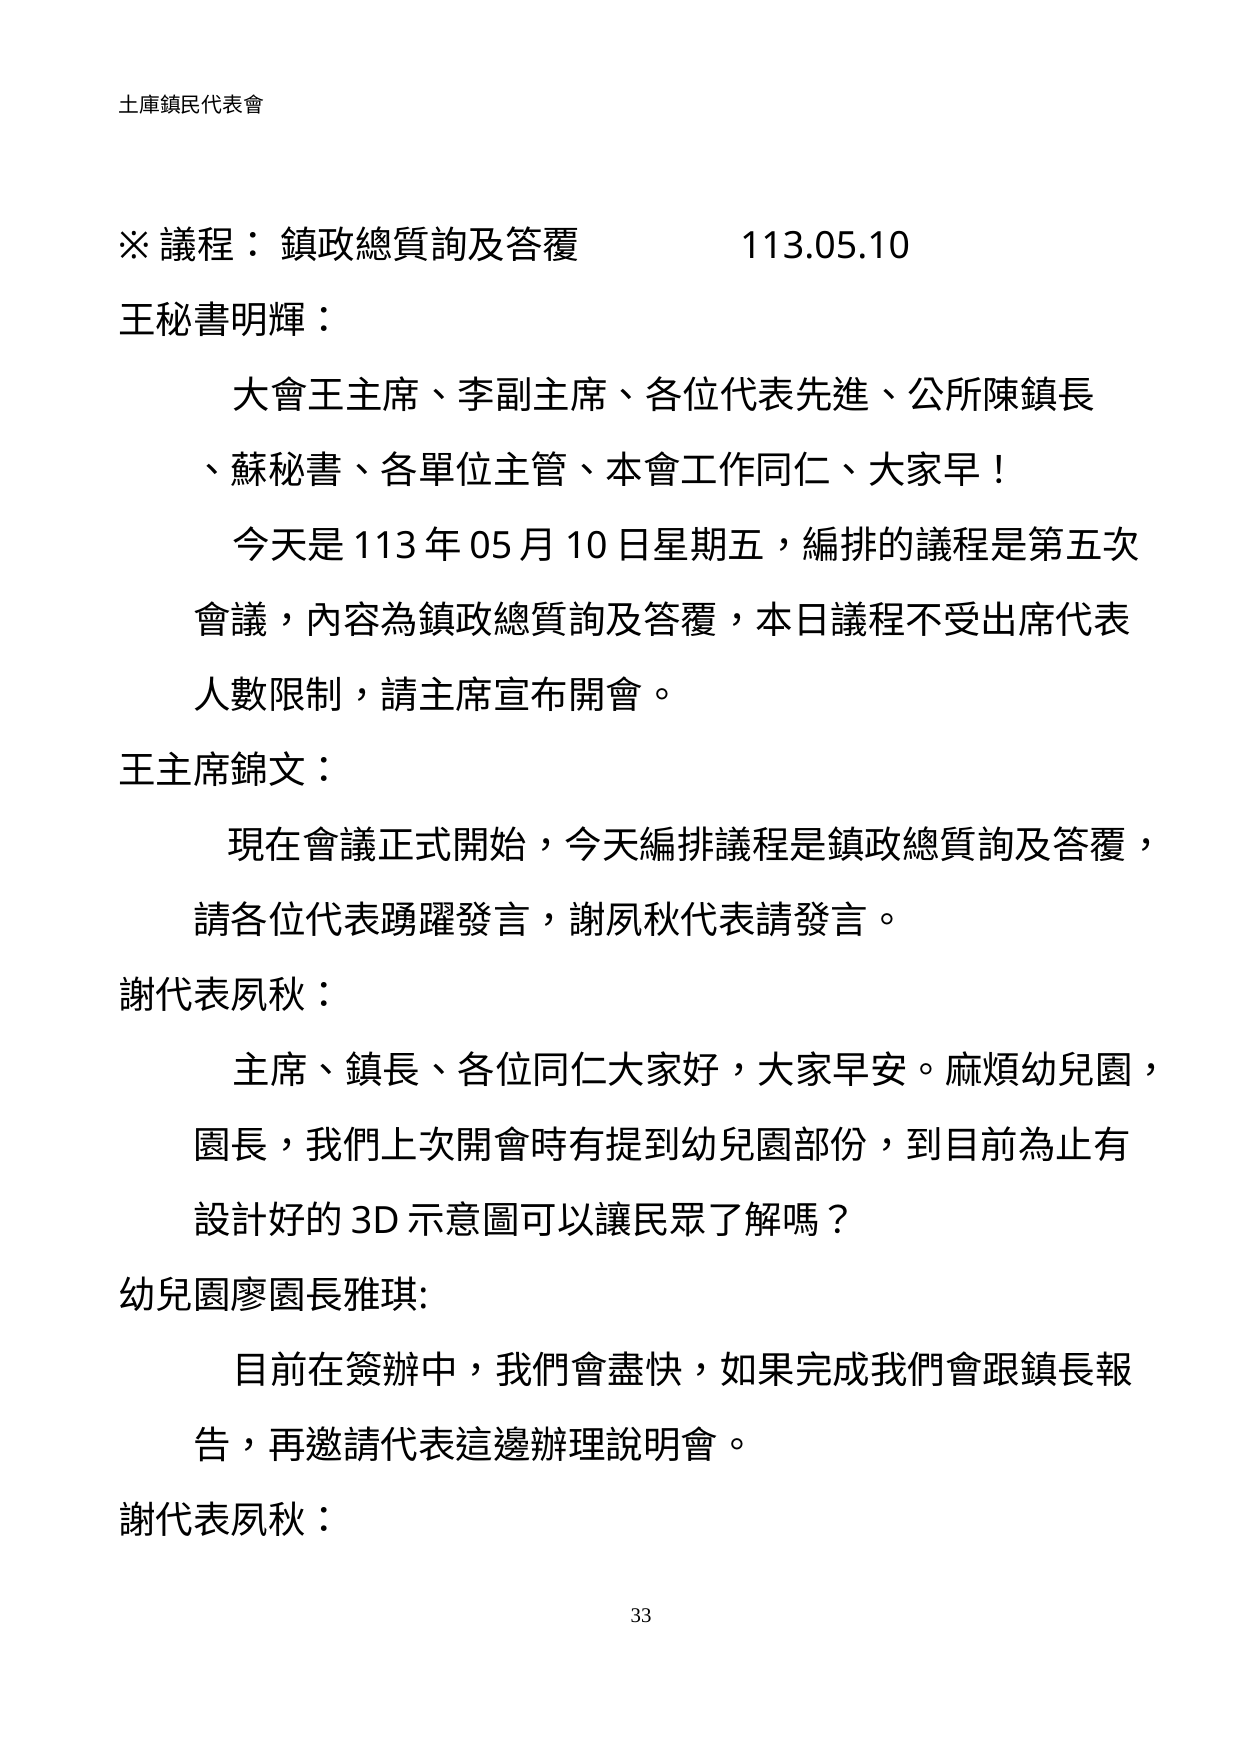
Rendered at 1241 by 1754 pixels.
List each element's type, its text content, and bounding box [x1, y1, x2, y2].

text 王主席錦文： [118, 729, 1163, 804]
text 謝代表夙秋： [118, 954, 1163, 1029]
text 現在會議正式開始，今天編排議程是鎮政總質詢及答覆，請各位代表踴躍發言，謝夙秋代表請發言。 [193, 804, 1163, 954]
text 幼兒園廖園長雅琪: [118, 1254, 1163, 1329]
text 王秘書明輝： [118, 279, 1163, 354]
text 目前在簽辦中，我們會盡快，如果完成我們會跟鎮長報告，再邀請代表這邊辦理說明會。 [193, 1329, 1163, 1479]
text 今天是113年05月10日星期五，編排的議程是第五次會議，內容為鎮政總質詢及答覆，本日議程不受出席代表人數限制，請主席宣布開會。 [193, 504, 1163, 729]
text 大會王主席、李副主席、各位代表先進、公所陳鎮長 [193, 354, 1163, 429]
text 主席、鎮長、各位同仁大家好，大家早安。麻煩幼兒園，園長，我們上次開會時有提到幼兒園部份，到目前為止有設計好的3D示意圖可以讓民眾了解嗎？ [193, 1029, 1163, 1254]
text ※ 議程： 鎮政總質詢及答覆 113.05.10 [118, 204, 1163, 279]
text 謝代表夙秋： [118, 1479, 1163, 1554]
text 、蘇秘書、各單位主管、本會工作同仁、大家早！ [193, 429, 1163, 504]
